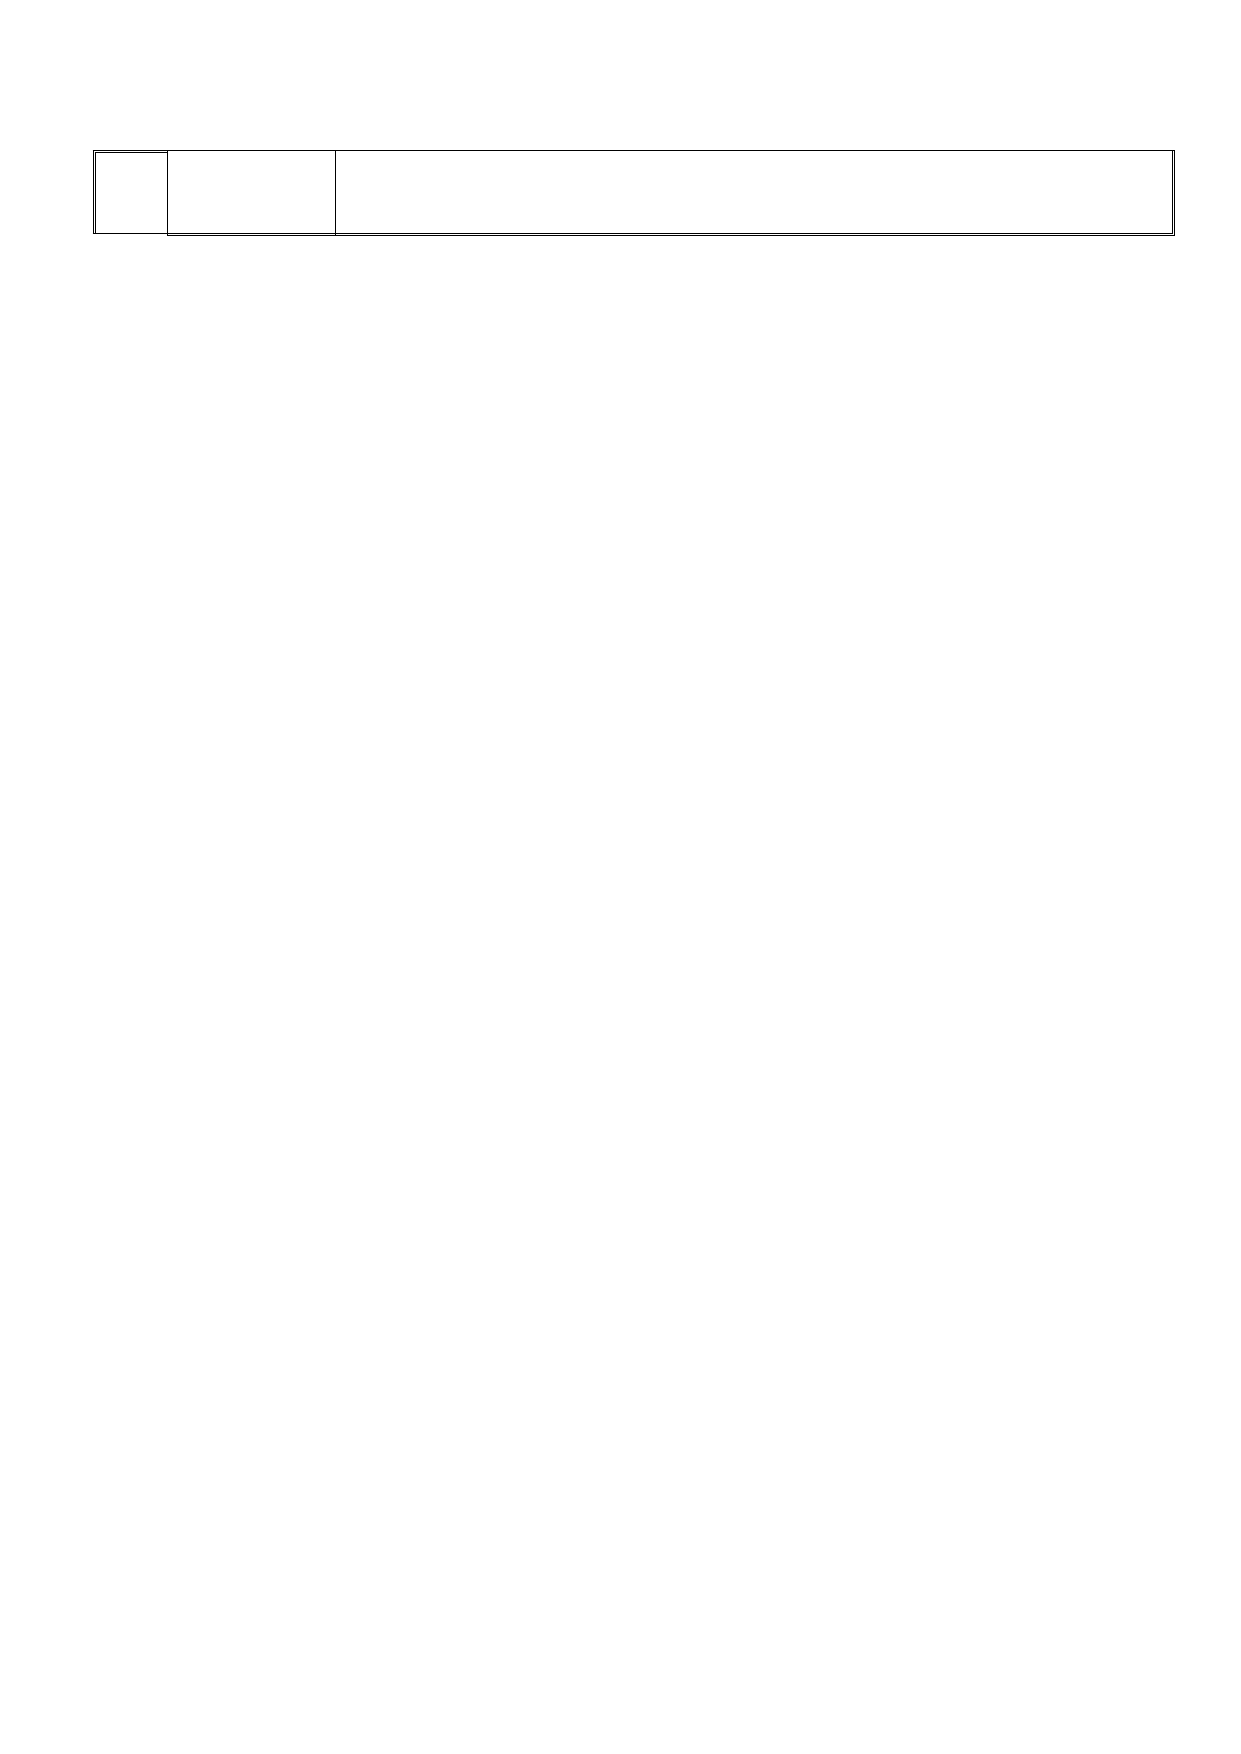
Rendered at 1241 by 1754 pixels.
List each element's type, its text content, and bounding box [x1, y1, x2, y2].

table_cell [336, 151, 1172, 232]
table_cell 作品解說 [168, 151, 335, 232]
table_cell 30 [96, 153, 167, 232]
